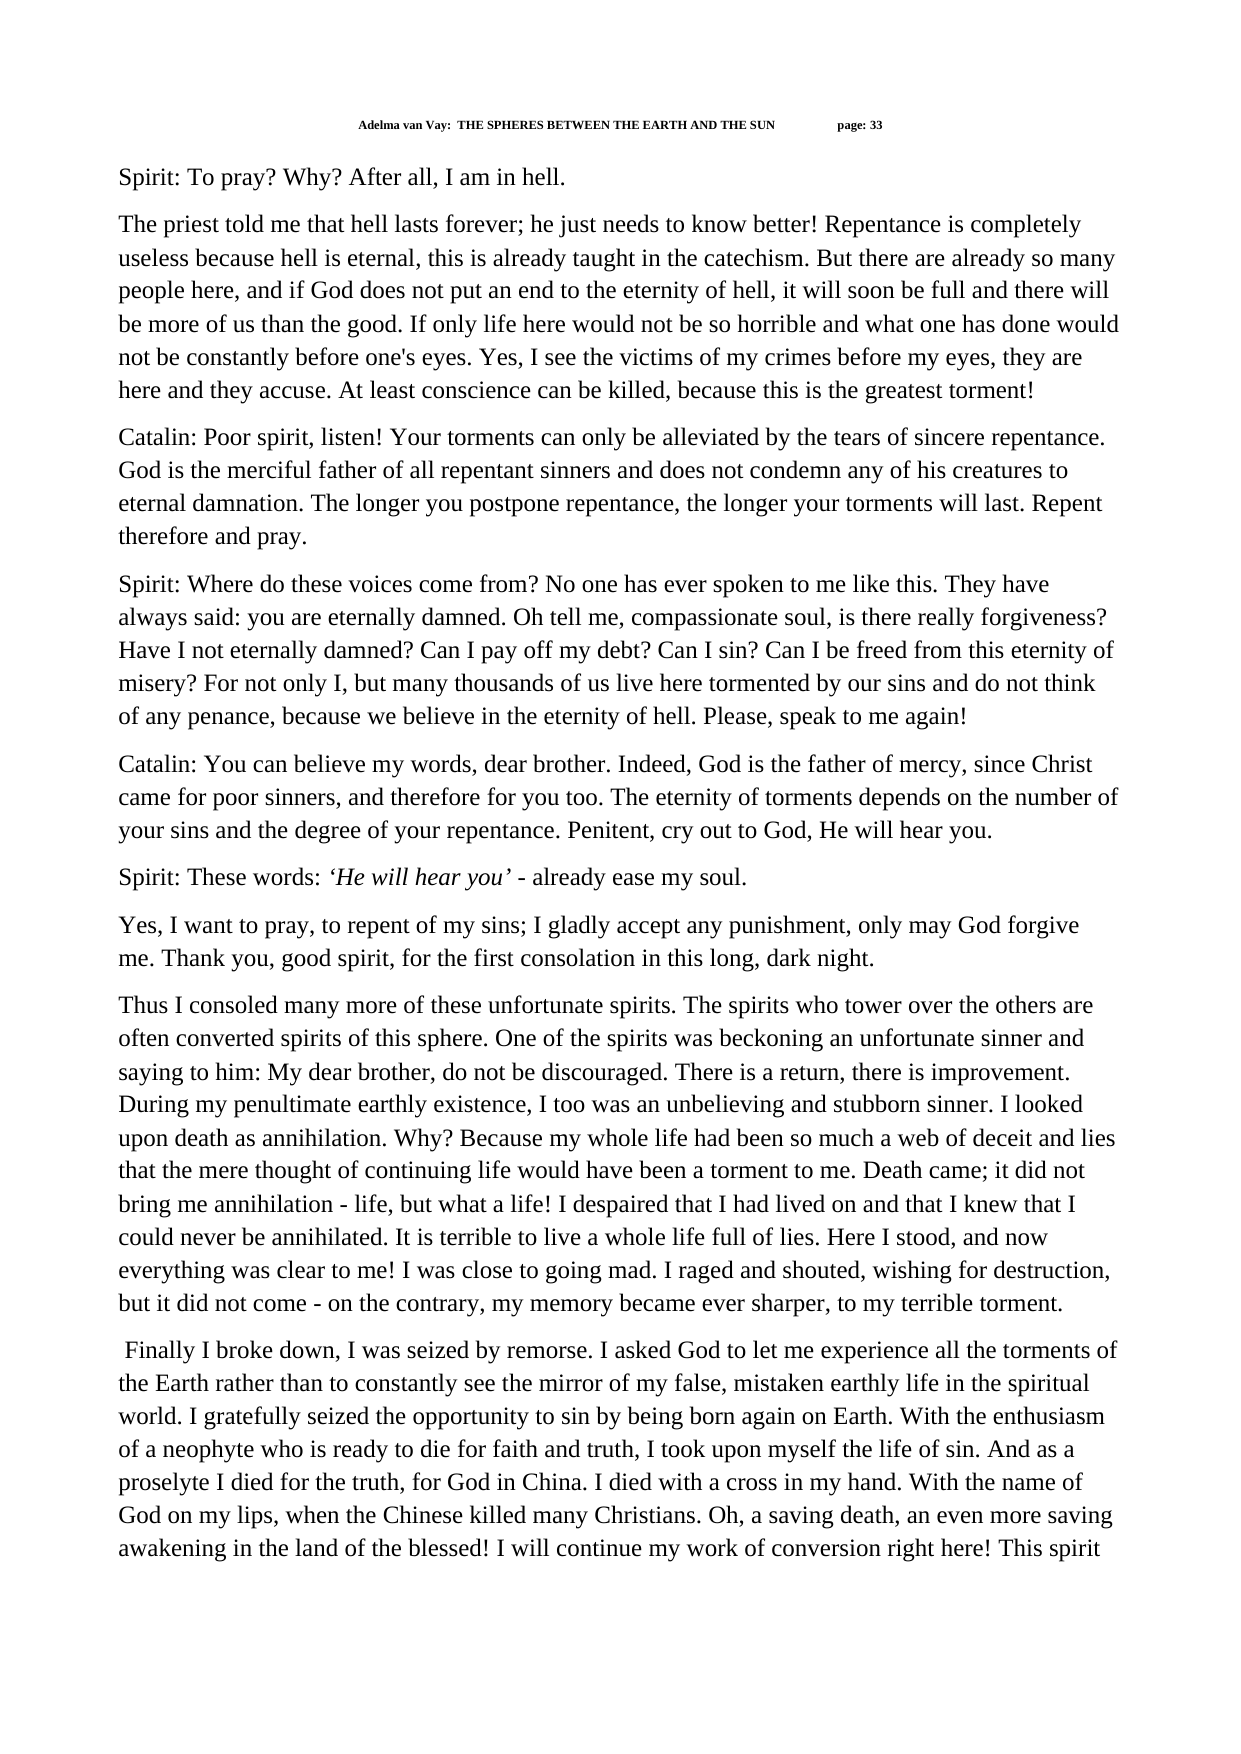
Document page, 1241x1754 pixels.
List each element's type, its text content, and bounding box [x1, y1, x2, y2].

text Spirit: Where do these voices come from? No one has ever spoken to me like this. They have always said: you are eternally damned. Oh tell me, compassionate soul, is there really forgiveness? Have I not eternally damned? Can I pay off my debt? Can I sin? Can I be freed from this eternity of misery? For not only I, but many thousands of us live here tormented by our sins and do not think of any penance, because we believe in the eternity of hell. Please, speak to me again! [118, 569, 1122, 730]
text Thus I consoled many more of these unfortunate spirits. The spirits who tower over the others are often converted spirits of this sphere. One of the spirits was beckoning an unfortunate sinner and saying to him: My dear brother, do not be discouraged. There is a return, there is improvement. During my penultimate earthly existence, I too was an unbelieving and stubborn sinner. I looked upon death as annihilation. Why? Because my whole life had been so much a web of deceit and lies that the mere thought of continuing life would have been a torment to me. Death came; it did not bring me annihilation - life, but what a life! I despaired that I had lived on and that I knew that I could never be annihilated. It is terrible to live a whole life full of lies. Here I stood, and now everything was clear to me! I was close to going mad. I raged and shouted, wishing for destruction, but it did not come - on the contrary, my memory became ever sharper, to my terrible torment. [118, 991, 1122, 1316]
text Catalin: You can believe my words, dear brother. Indeed, God is the father of mercy, since Christ came for poor sinners, and therefore for you too. The eternity of torments depends on the number of your sins and the degree of your repentance. Penitent, cry out to God, He will hear you. [118, 749, 1122, 843]
text Finally I broke down, I was seized by remorse. I asked God to let me experience all the torments of the Earth rather than to constantly see the mirror of my false, mistaken earthly life in the spiritual world. I gratefully seized the opportunity to sin by being born again on Earth. With the enthusiasm of a neophyte who is ready to die for faith and truth, I took upon myself the life of sin. And as a proselyte I died for the truth, for God in China. I died with a cross in my hand. With the name of God on my lips, when the Chinese killed many Christians. Oh, a saving death, an even more saving awakening in the land of the blessed! I will continue my work of conversion right here! This spirit [118, 1335, 1122, 1562]
text Yes, I want to pray, to repent of my sins; I gladly accept any punishment, only may God forgive me. Thank you, good spirit, for the first consolation in this long, dark night. [118, 910, 1122, 972]
text Spirit: These words: ‘He will hear you’ - already ease my soul. [118, 862, 1122, 891]
text Spirit: To pray? Why? After all, I am in hell. [118, 162, 1122, 191]
text Catalin: Poor spirit, listen! Your torments can only be alleviated by the tears of sincere repentance. God is the merciful father of all repentant sinners and does not condemn any of his creatures to eternal damnation. The longer you postpone repentance, the longer your torments will last. Repent therefore and pray. [118, 422, 1122, 550]
text The priest told me that hell lasts forever; he just needs to know better! Repentance is completely useless because hell is eternal, this is already taught in the catechism. But there are already so many people here, and if God does not put an end to the eternity of hell, it will soon be full and there will be more of us than the good. If only life here would not be so horrible and what one has done would not be constantly before one's eyes. Yes, I see the victims of my crimes before my eyes, they are here and they accuse. At least conscience can be killed, because this is the greatest torment! [118, 209, 1122, 403]
